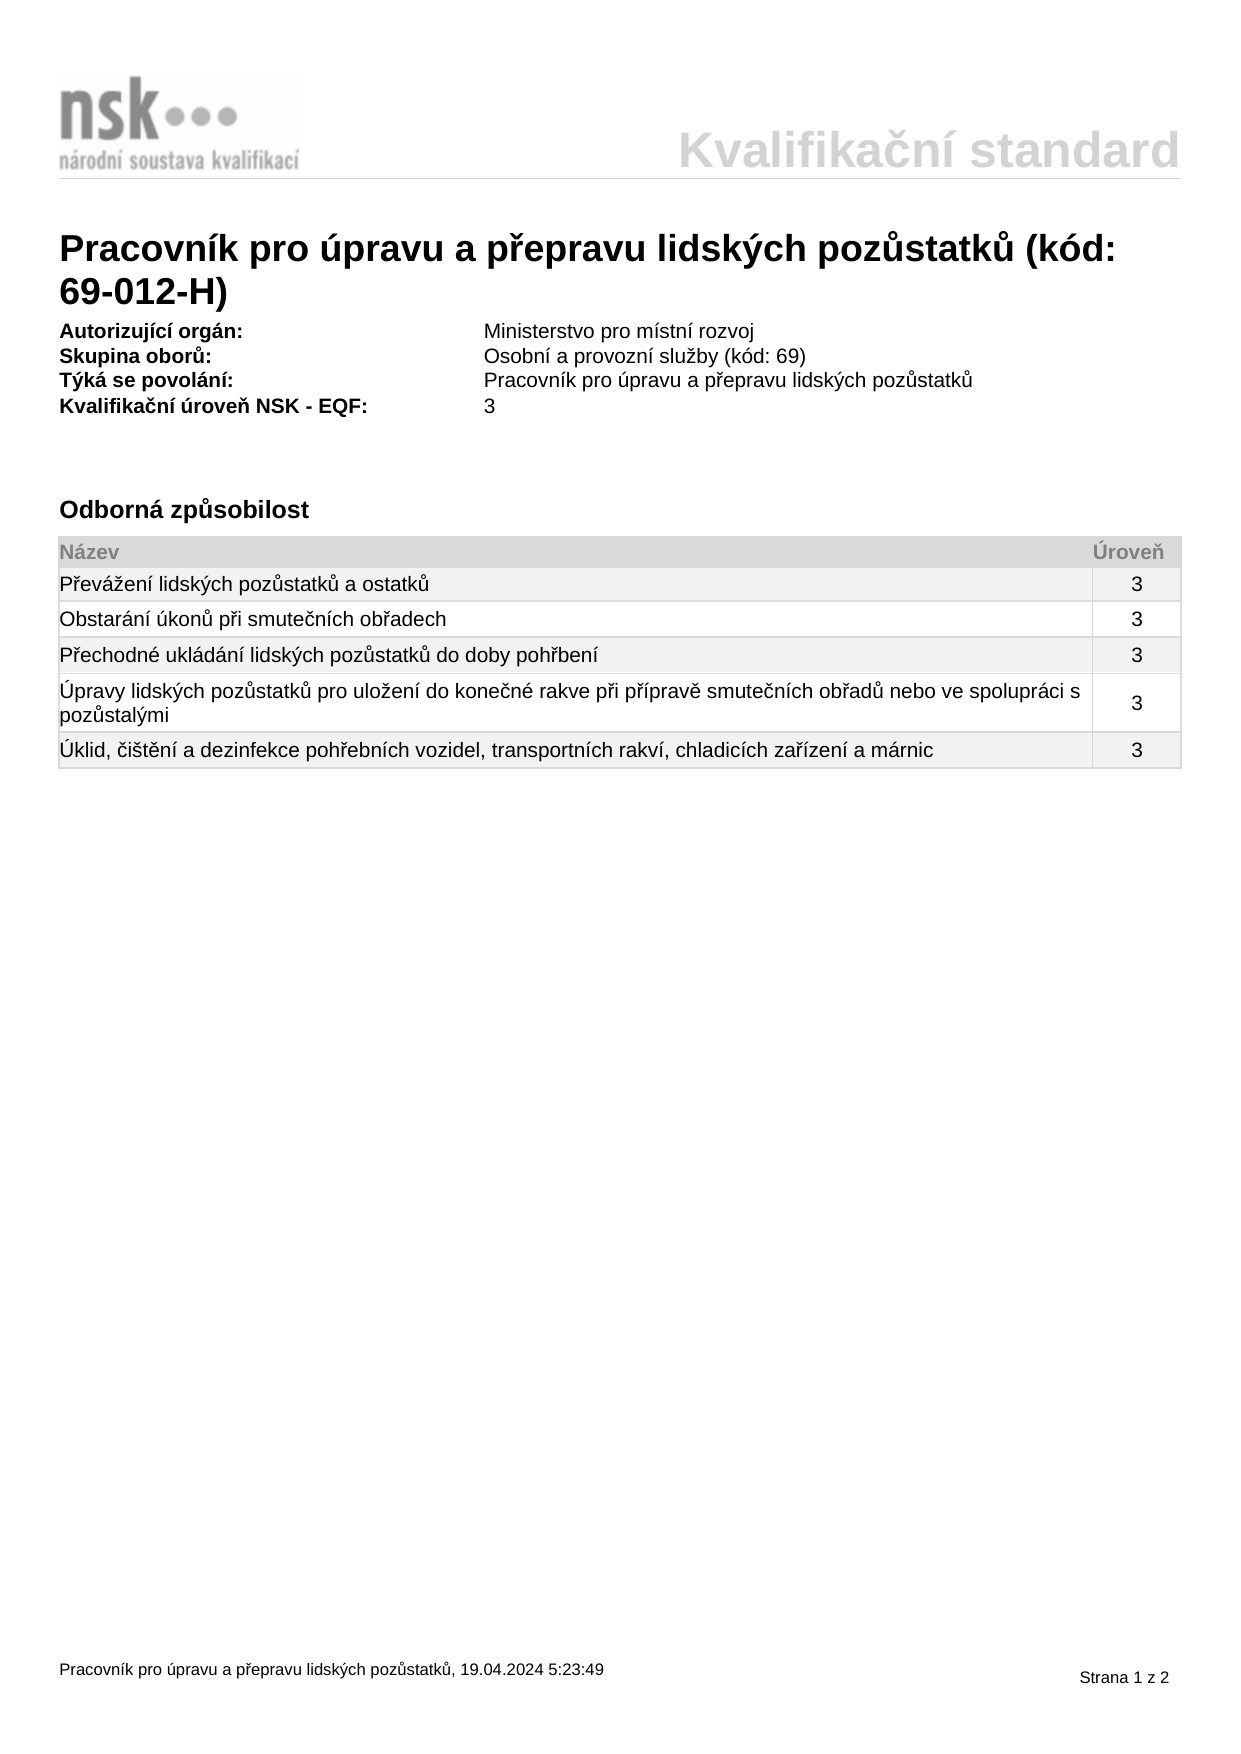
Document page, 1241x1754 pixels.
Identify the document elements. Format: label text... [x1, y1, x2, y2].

table_cell [862, 418, 1093, 489]
table_cell [1093, 524, 1169, 536]
table_cell [626, 1067, 862, 1364]
table_cell Skupina oborů: [59, 344, 483, 368]
table_cell [1169, 196, 1181, 224]
table_cell [484, 524, 620, 536]
table_cell Obstarání úkonů při smutečních obřadech [60, 602, 1092, 636]
table_cell [1169, 769, 1181, 1067]
table_cell [59, 313, 483, 319]
table_cell Strana 1 z 2 [862, 1660, 1169, 1696]
table_cell Autorizující orgán: [59, 319, 483, 343]
table_cell Pracovník pro úpravu a přepravu lidských pozůstatků (kód: 69-012-H) [59, 224, 1181, 313]
table_cell [484, 418, 620, 489]
table_cell [1169, 524, 1181, 536]
table_cell [1093, 1364, 1169, 1659]
table_cell [1093, 769, 1169, 1067]
table_cell 3 [1093, 733, 1180, 767]
table_cell [626, 313, 862, 319]
table_cell 3 [1093, 638, 1180, 672]
table_cell [1169, 418, 1181, 489]
table_cell [626, 196, 862, 224]
table_cell [1093, 196, 1169, 224]
table_cell Převážení lidských pozůstatků a ostatků [60, 568, 1092, 600]
table_cell Osobní a provozní služby (kód: 69) [484, 344, 1181, 368]
table_cell [484, 769, 620, 1067]
table_cell Pracovník pro úpravu a přepravu lidských pozůstatků [484, 368, 1181, 393]
table_cell [862, 196, 1093, 224]
table_cell [59, 769, 483, 1067]
table_cell 3 [1093, 568, 1180, 600]
table_cell [620, 196, 626, 224]
picture [58, 59, 621, 172]
table_cell 3 [1093, 602, 1180, 636]
table_cell [484, 1364, 620, 1659]
table_cell Pracovník pro úpravu a přepravu lidských pozůstatků, 19.04.2024 5:23:49 [59, 1660, 862, 1696]
table_cell [1093, 418, 1169, 489]
table_cell [620, 418, 626, 489]
table_cell [620, 1067, 626, 1364]
table_cell [59, 418, 483, 489]
table_cell [484, 172, 620, 178]
table_cell [1169, 1067, 1181, 1364]
table_cell [626, 524, 862, 536]
table_cell [59, 172, 483, 178]
table_cell [620, 769, 626, 1067]
table_cell Kvalifikační úroveň NSK - EQF: [59, 394, 483, 417]
table_cell [862, 313, 1093, 319]
table_cell [484, 196, 620, 224]
table_cell Název [60, 538, 1092, 566]
table_cell [626, 418, 862, 489]
table_header [621, 59, 626, 172]
table_cell Přechodné ukládání lidských pozůstatků do doby pohřbení [60, 638, 1092, 672]
table_cell Ministerstvo pro místní rozvoj [484, 319, 1181, 344]
table_cell [862, 524, 1093, 536]
table_cell [1169, 1364, 1181, 1659]
table_cell [1169, 1660, 1181, 1696]
table_cell Úroveň [1093, 538, 1180, 566]
table_cell [862, 1067, 1093, 1364]
table_cell [620, 1364, 626, 1659]
table_cell [59, 179, 1181, 196]
table_cell 3 [484, 394, 1181, 417]
table_cell [59, 1364, 483, 1659]
table_cell [484, 1067, 620, 1364]
table_cell [1169, 313, 1181, 319]
table_cell Týká se povolání: [59, 368, 483, 392]
table_cell [59, 1067, 483, 1364]
table_cell [626, 769, 862, 1067]
table_cell Odborná způsobilost [59, 490, 1181, 524]
table_cell [1093, 1067, 1169, 1364]
table_header Kvalifikační standard [626, 59, 1181, 178]
table_cell [484, 313, 620, 319]
table_cell [59, 196, 483, 224]
table_cell Úklid, čištění a dezinfekce pohřebních vozidel, transportních rakví, chladicích zařízení a márnic [60, 733, 1092, 767]
table_cell [862, 1364, 1093, 1659]
table_cell [626, 1364, 862, 1659]
table_cell [1093, 313, 1169, 319]
table_cell Úpravy lidských pozůstatků pro uložení do konečné rakve při přípravě smutečních obřadů nebo ve spolupráci s pozůstalými [60, 674, 1092, 731]
table_cell [59, 524, 483, 536]
table_cell [620, 524, 626, 536]
table_cell [862, 769, 1093, 1067]
table_cell 3 [1093, 674, 1180, 731]
